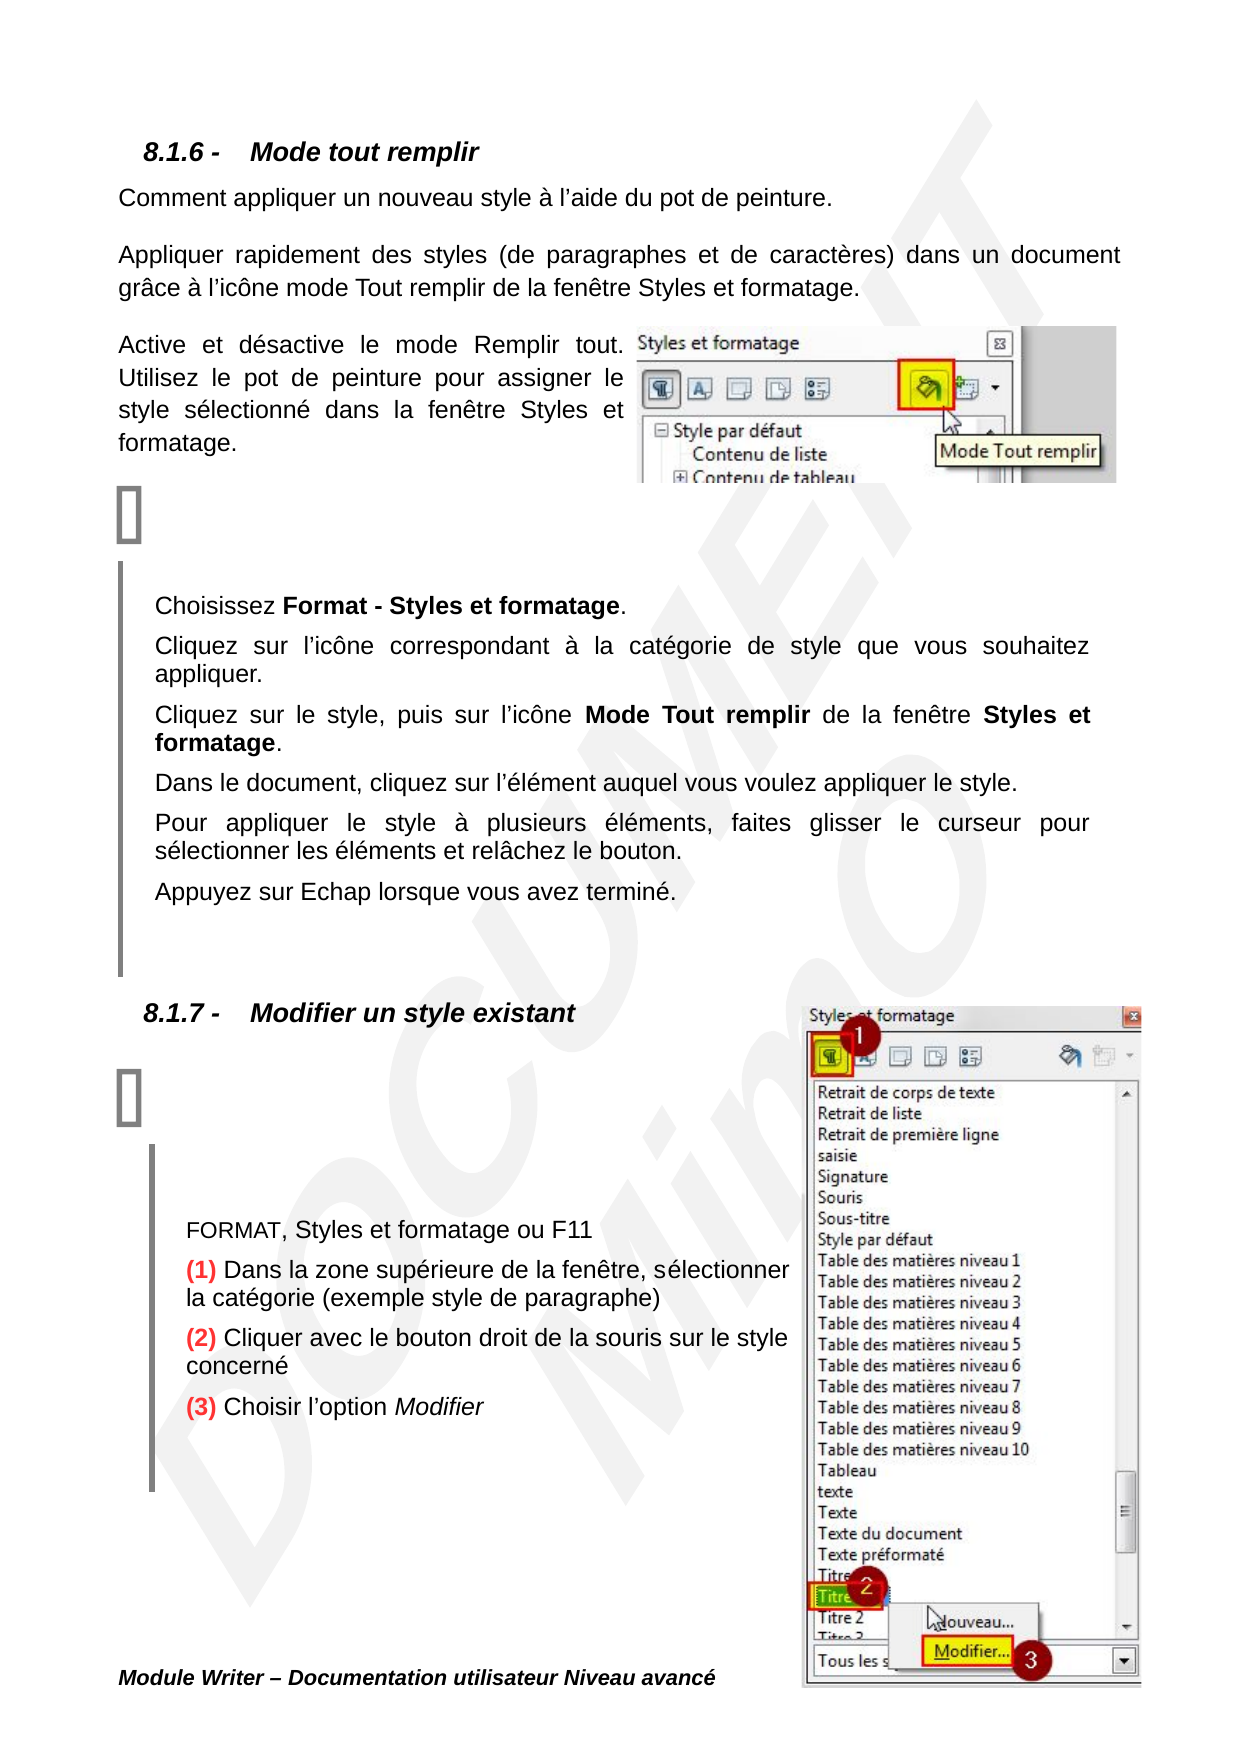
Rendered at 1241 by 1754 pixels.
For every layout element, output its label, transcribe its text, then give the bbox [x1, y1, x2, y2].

text Dans le document, cliquez sur l’élément auquel vous voulez appliquer le style. [123, 738, 1122, 778]
text Comment appliquer un nouveau style à l’aide du pot de peinture. [118, 180, 1122, 213]
text (1) Dans la zone supérieure de la fenêtre, sélectionner la catégorie (exemple style de paragraphe) [155, 1224, 801, 1293]
text Pour appliquer le style à plusieurs éléments, faites glisser le curseur pour sélectionner les éléments et relâchez le bouton. [123, 778, 1122, 846]
subtitle Modifier un style existant [143, 998, 1122, 1028]
text 8 [115, 458, 1122, 561]
picture [636, 326, 1117, 483]
text FORMAT, Styles et formatage ou F11 [155, 1184, 801, 1224]
text Cliquez sur l’icône correspondant à la catégorie de style que vous souhaitez appliquer. [123, 601, 1122, 669]
text 8 [115, 1041, 801, 1144]
text Appuyez sur Echap lorsque vous avez terminé. [123, 846, 1122, 906]
text Appliquer rapidement des styles (de paragraphes et de caractères) dans un document grâce à l’icône mode Tout remplir de la fenêtre Styles et formatage. [118, 238, 1122, 303]
picture [801, 1006, 1142, 1688]
subtitle Mode tout remplir [143, 137, 1122, 168]
text (3) Choisir l’option Modifier [155, 1361, 801, 1420]
text (2) Cliquer avec le bouton droit de la souris sur le style concerné [155, 1293, 801, 1361]
text Cliquez sur le style, puis sur l’icône Mode Tout remplir de la fenêtre Styles et formatage. [123, 669, 1122, 738]
text Choisissez Format - Styles et formatage. [123, 561, 1122, 601]
text Active et désactive le mode Remplir tout. Utilisez le pot de peinture pour assigner le style sélectionné dans la fenêtre Styles et formatage. [118, 328, 636, 458]
